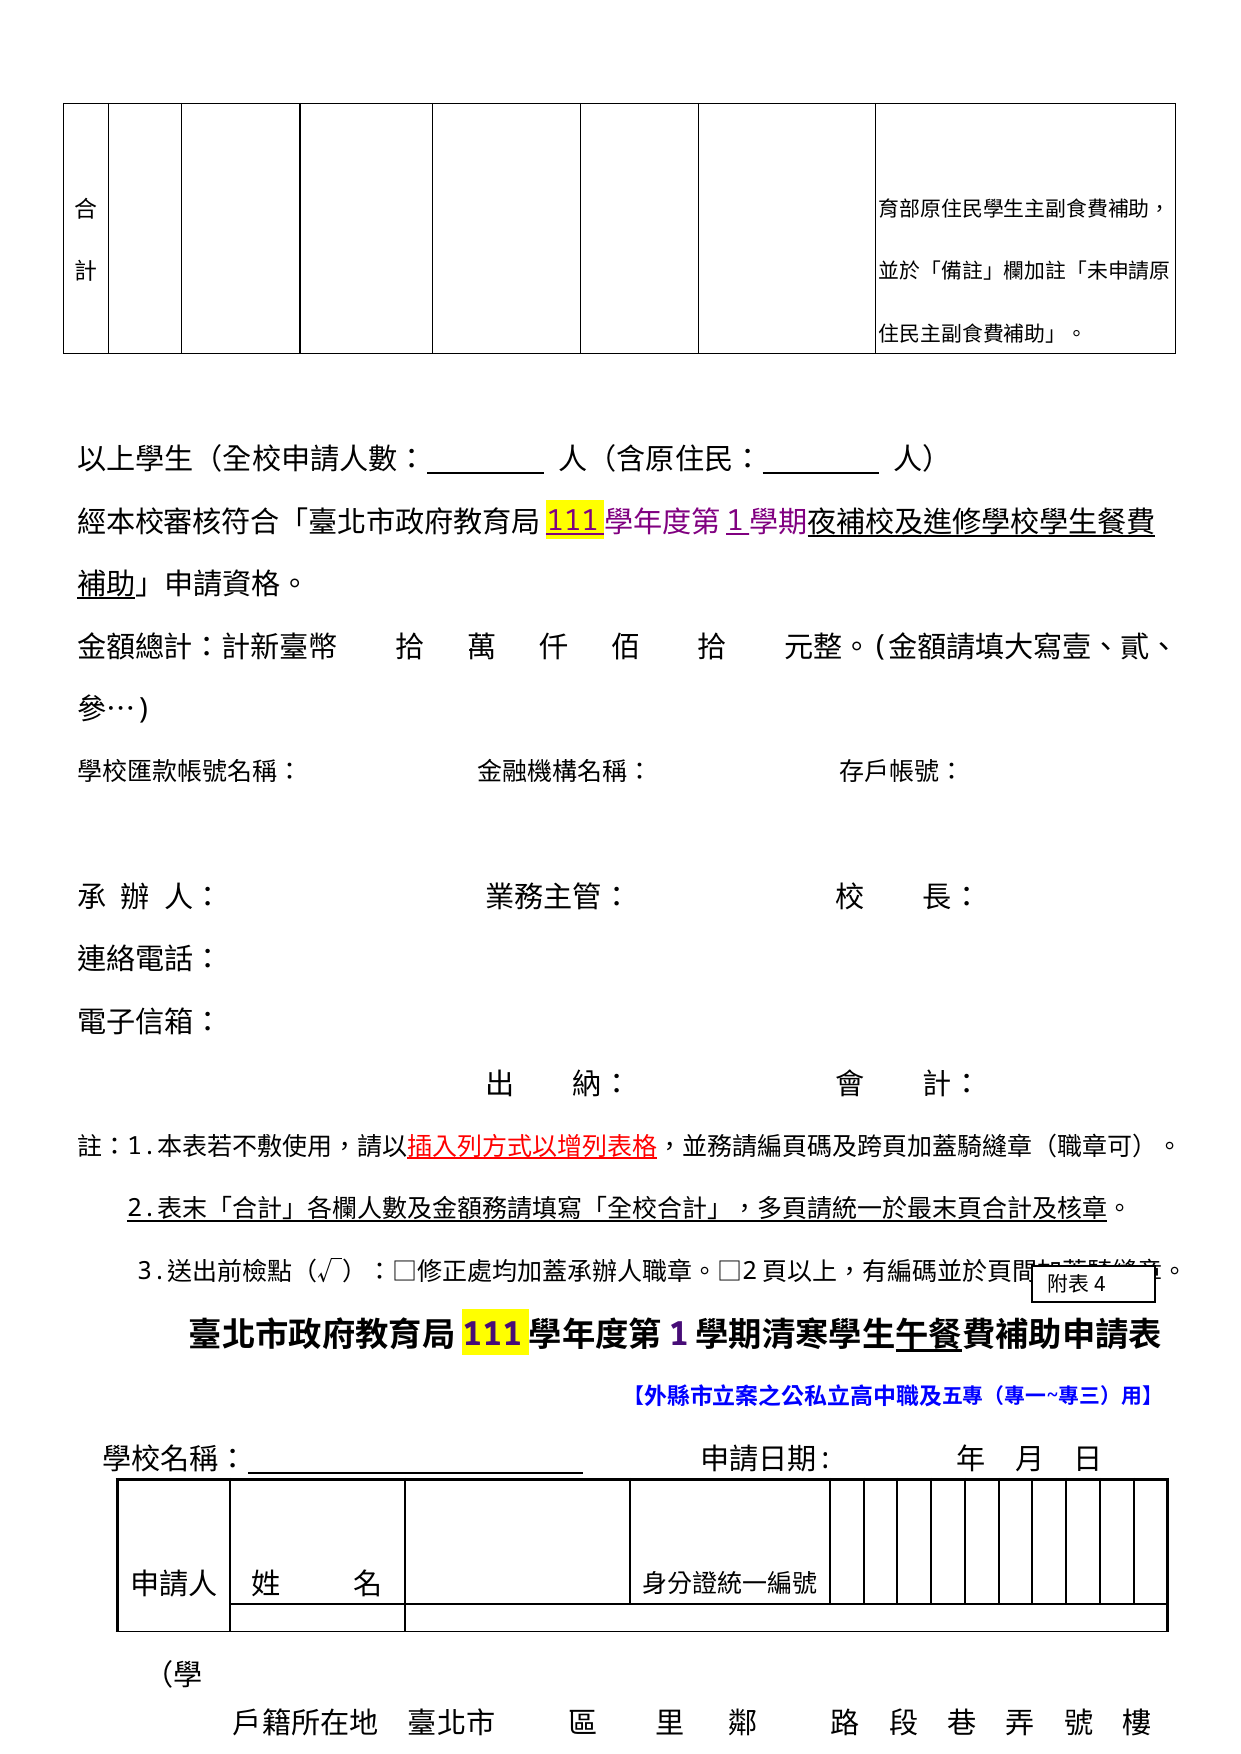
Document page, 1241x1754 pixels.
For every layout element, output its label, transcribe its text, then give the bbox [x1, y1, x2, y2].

table_header [1033, 1481, 1065, 1603]
text 金額總計：計新臺幣 拾 萬 仟 佰 拾 元整。(金額請填大寫壹、貳、參…) [77, 603, 1162, 728]
text 3.送出前檢點（√）：□修正處均加蓋承辦人職章。□2頁以上，有編碼並於頁間加蓋騎縫章。 [77, 1228, 1162, 1290]
text 承 辦 人： 業務主管： 校 長： [77, 853, 1162, 915]
table_header [1101, 1481, 1133, 1603]
table_cell 合計 [64, 104, 108, 353]
text 2.表末「合計」各欄人數及金額務請填寫「全校合計」，多頁請統一於最末頁合計及核章。 [127, 1165, 1162, 1228]
table_cell [699, 104, 875, 353]
text 出 納： 會 計： [77, 1040, 1162, 1103]
table_header [1000, 1481, 1031, 1603]
text 經本校審核符合「臺北市政府教育局111學年度第1學期夜補校及進修學校學生餐費補助」申請資格。 [77, 478, 1162, 603]
text 學校匯款帳號名稱： 金融機構名稱： 存戶帳號： [77, 728, 1162, 790]
table_header 申請人 （學生） [119, 1481, 229, 1631]
table_header 身分證統一編號 [631, 1481, 829, 1603]
table_cell [581, 104, 698, 353]
table_cell [433, 104, 580, 353]
table_header [865, 1481, 896, 1603]
table_cell [301, 104, 432, 353]
text 臺北市政府教育局111學年度第1學期清寒學生午餐費補助申請表 [1033, 1267, 1154, 1301]
table_header [932, 1481, 964, 1603]
table_header [966, 1481, 998, 1603]
table_cell [182, 104, 299, 353]
table_cell 育部原住民學生主副食費補助，並於「備註」欄加註「未申請原住民主副食費補助」。 [876, 104, 1175, 353]
table_header 姓 名 [231, 1481, 404, 1603]
table_cell 戶籍所在地 [231, 1605, 404, 1631]
text 註：1.本表若不敷使用，請以插入列方式以增列表格，並務請編頁碼及跨頁加蓋騎縫章（職章可）。 [77, 1103, 1162, 1165]
text 臺北市政府教育局111學年度第1學期清寒學生午餐費補助申請表 [77, 1290, 1240, 1353]
table_cell [109, 104, 181, 353]
text 【外縣市立案之公私立高中職及五專（專一~專三）用】 [102, 1353, 1162, 1415]
table_header [831, 1481, 863, 1603]
table_header [1135, 1481, 1166, 1603]
text 附表4 [1047, 1274, 1139, 1294]
text 電子信箱： [77, 978, 1162, 1040]
table_header [1067, 1481, 1099, 1603]
text 學校名稱： 申請日期: 年 月 日 [102, 1415, 1162, 1478]
table_header [898, 1481, 930, 1603]
text 連絡電話： [77, 915, 1162, 978]
text 以上學生（全校申請人數： 人（含原住民： 人） [77, 415, 1162, 478]
table_cell 臺北市 區 里 鄰 路 段 巷 弄 號 樓 [406, 1605, 1166, 1631]
table_header [406, 1481, 629, 1603]
